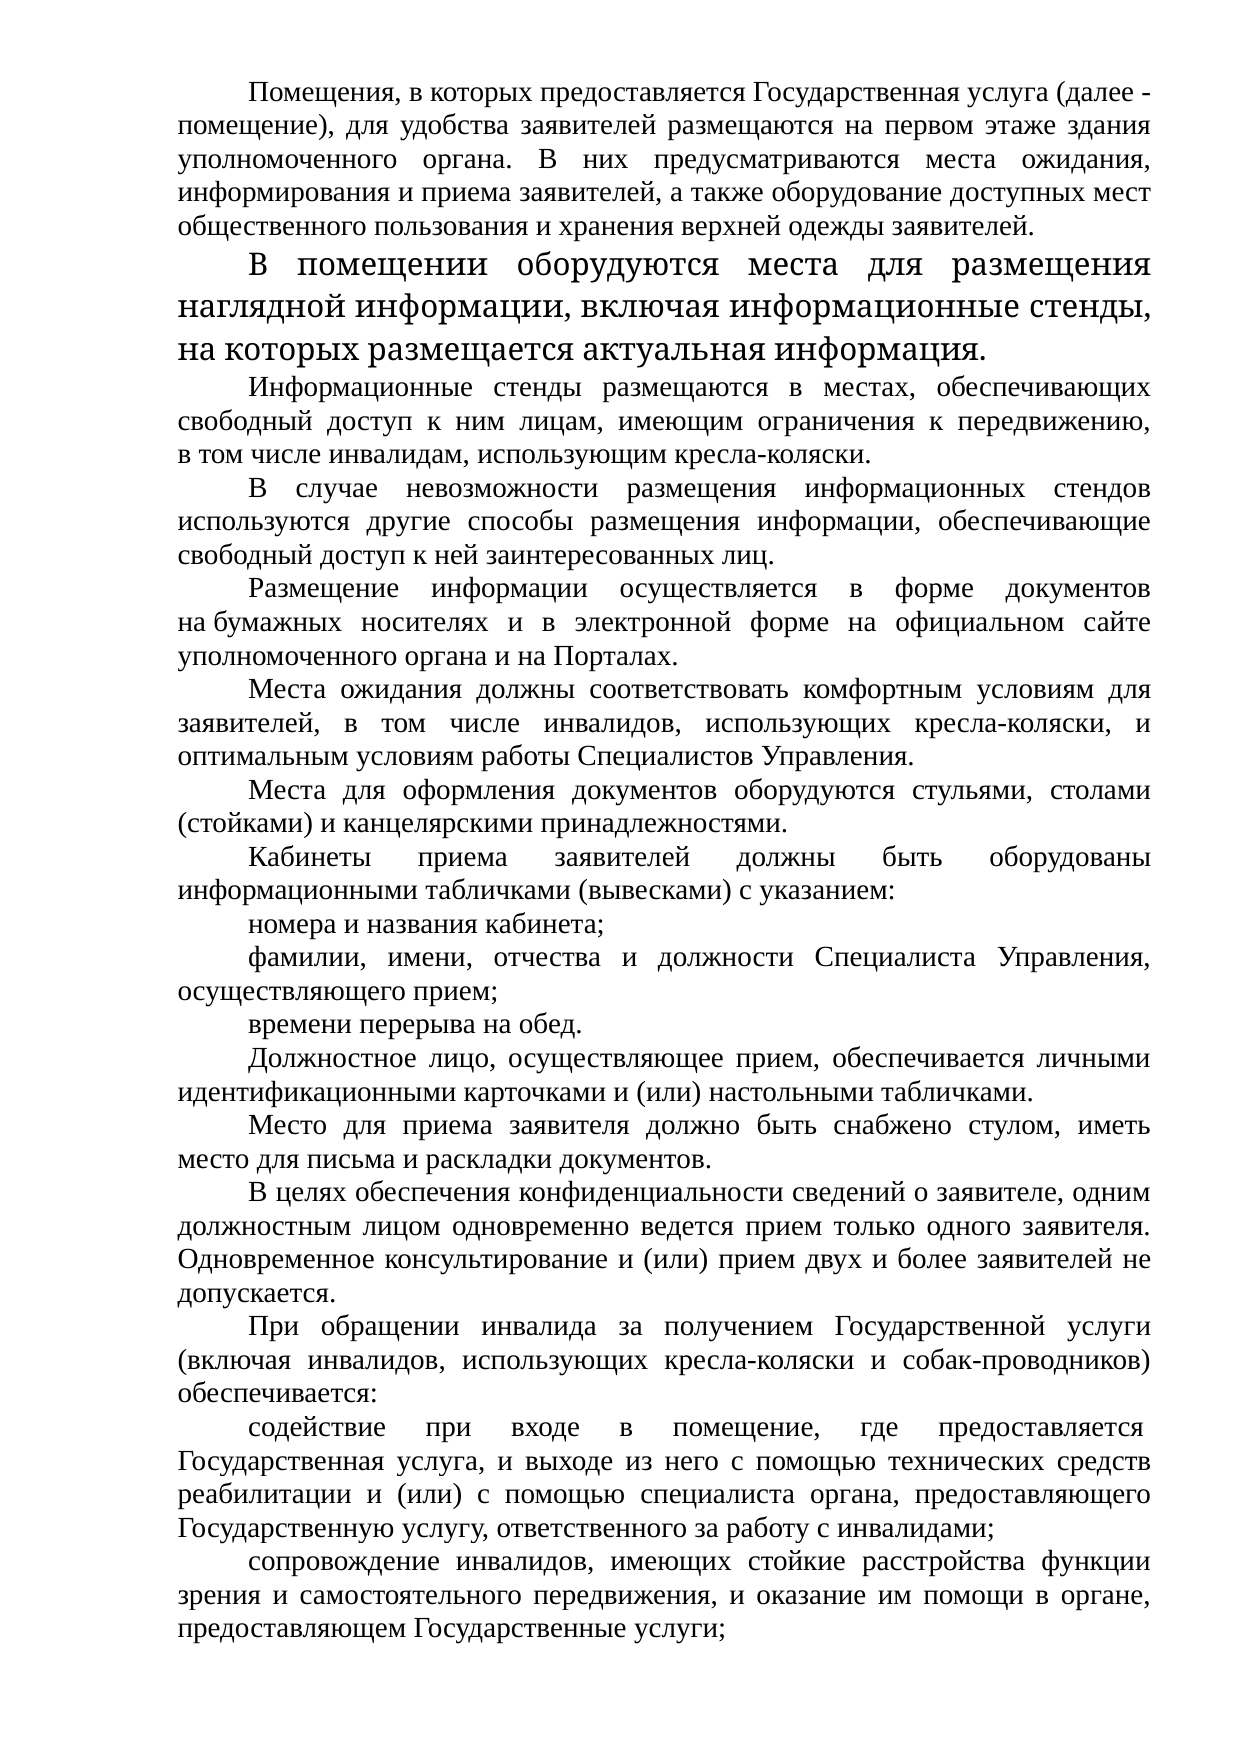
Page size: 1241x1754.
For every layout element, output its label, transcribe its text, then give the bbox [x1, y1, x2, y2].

text Места для оформления документов оборудуются стульями, столами (стойками) и канцелярскими принадлежностями. [177, 772, 1152, 839]
text Помещения, в которых предоставляется Государственная услуга (далее - помещение), для удобства заявителей размещаются на первом этаже здания уполномоченного органа. В них предусматриваются места ожидания, информирования и приема заявителей, а также оборудование доступных мест общественного пользования и хранения верхней одежды заявителей. [177, 74, 1152, 241]
text Должностное лицо, осуществляющее прием, обеспечивается личными идентификационными карточками и (или) настольными табличками. [177, 1040, 1152, 1107]
text фамилии, имени, отчества и должности Специалиста Управления, осуществляющего прием; [177, 939, 1152, 1007]
text В целях обеспечения конфиденциальности сведений о заявителе, одним должностным лицом одновременно ведется прием только одного заявителя. Одновременное консультирование и (или) прием двух и более заявителей не допускается. [177, 1174, 1152, 1308]
text времени перерыва на обед. [177, 1007, 1152, 1040]
text сопровождение инвалидов, имеющих стойкие расстройства функции зрения и самостоятельного передвижения, и оказание им помощи в органе, предоставляющем Государственные услуги; [177, 1543, 1152, 1644]
text Места ожидания должны соответствовать комфортным условиям для заявителей, в том числе инвалидов, использующих кресла-коляски, и оптимальным условиям работы Специалистов Управления. [177, 671, 1152, 772]
text Размещение информации осуществляется в форме документов на бумажных носителях и в электронной форме на официальном сайте уполномоченного органа и на Порталах. [177, 571, 1152, 671]
text содействие при входе в помещение, где предоставляется Государственная услуга, и выходе из него с помощью технических средств реабилитации и (или) с помощью специалиста органа, предоставляющего Государственную услугу, ответственного за работу с инвалидами; [177, 1409, 1152, 1543]
text Кабинеты приема заявителей должны быть оборудованы информационными табличками (вывесками) с указанием: [177, 839, 1152, 906]
text В случае невозможности размещения информационных стендов используются другие способы размещения информации, обеспечивающие свободный доступ к ней заинтересованных лиц. [177, 470, 1152, 571]
text Место для приема заявителя должно быть снабжено стулом, иметь место для письма и раскладки документов. [177, 1107, 1152, 1174]
text Информационные стенды размещаются в местах, обеспечивающих свободный доступ к ним лицам, имеющим ограничения к передвижению, в том числе инвалидам, использующим кресла-коляски. [177, 369, 1152, 470]
text При обращении инвалида за получением Государственной услуги (включая инвалидов, использующих кресла-коляски и собак-проводников) обеспечивается: [177, 1308, 1152, 1409]
text В помещении оборудуются места для размещения наглядной информации, включая информационные стенды, на которых размещается актуальная информация. [177, 241, 1152, 369]
text номера и названия кабинета; [177, 906, 1152, 939]
